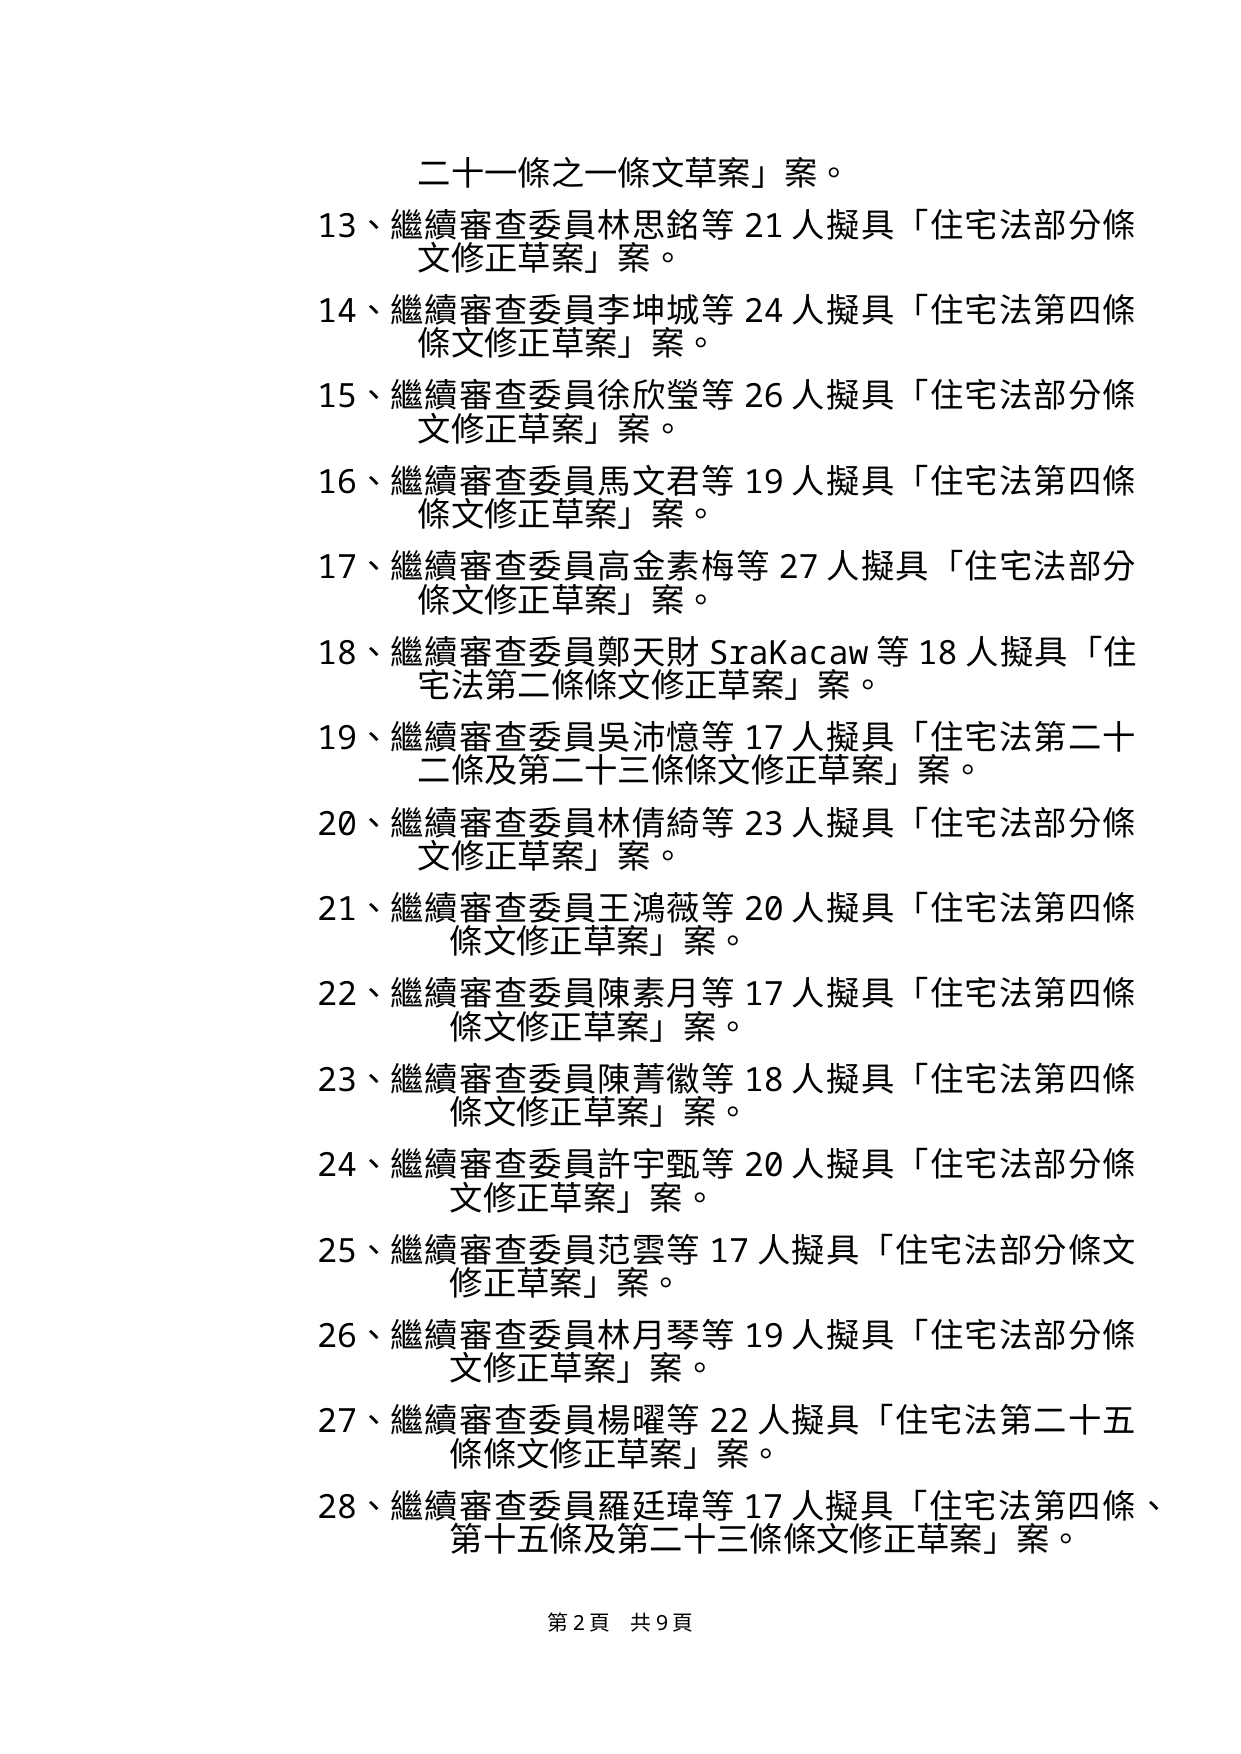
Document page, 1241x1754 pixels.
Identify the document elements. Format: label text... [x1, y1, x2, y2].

list 繼續審查委員馬文君等19人擬具「住宅法第四條條文修正草案」案。 [317, 467, 1137, 533]
list 繼續審查委員鄭天財SraKacaw等18人擬具「住宅法第二條條文修正草案」案。 [317, 637, 1137, 704]
list 繼續審查委員陳菁徽等18人擬具「住宅法第四條條文修正草案」案。 [317, 1064, 1137, 1131]
list 繼續審查委員王鴻薇等20人擬具「住宅法第四條條文修正草案」案。 [317, 894, 1137, 960]
list 繼續審查委員林月琴等19人擬具「住宅法部分條文修正草案」案。 [317, 1321, 1137, 1387]
list 繼續審查委員范雲等17人擬具「住宅法部分條文修正草案」案。 [317, 1235, 1137, 1302]
list 繼續審查委員楊曜等22人擬具「住宅法第二十五條條文修正草案」案。 [317, 1406, 1137, 1473]
list 繼續審查委員陳素月等17人擬具「住宅法第四條條文修正草案」案。 [317, 979, 1137, 1046]
list 繼續審查委員吳沛憶等17人擬具「住宅法第二十二條及第二十三條條文修正草案」案。 [317, 723, 1137, 789]
list 繼續審查委員林倩綺等23人擬具「住宅法部分條文修正草案」案。 [317, 808, 1137, 875]
list 繼續審查委員羅廷瑋等17人擬具「住宅法第四條、第十五條及第二十三條條文修正草案」案。 [317, 1492, 1137, 1558]
list 二十一條之一條文草案」案。 [317, 158, 1137, 192]
list 繼續審查委員高金素梅等27人擬具「住宅法部分條文修正草案」案。 [317, 552, 1137, 619]
list 繼續審查委員許宇甄等20人擬具「住宅法部分條文修正草案」案。 [317, 1150, 1137, 1217]
list 繼續審查委員李坤城等24人擬具「住宅法第四條條文修正草案」案。 [317, 296, 1137, 362]
list 繼續審查委員徐欣瑩等26人擬具「住宅法部分條文修正草案」案。 [317, 381, 1137, 448]
list 繼續審查委員林思銘等21人擬具「住宅法部分條文修正草案」案。 [317, 210, 1137, 277]
